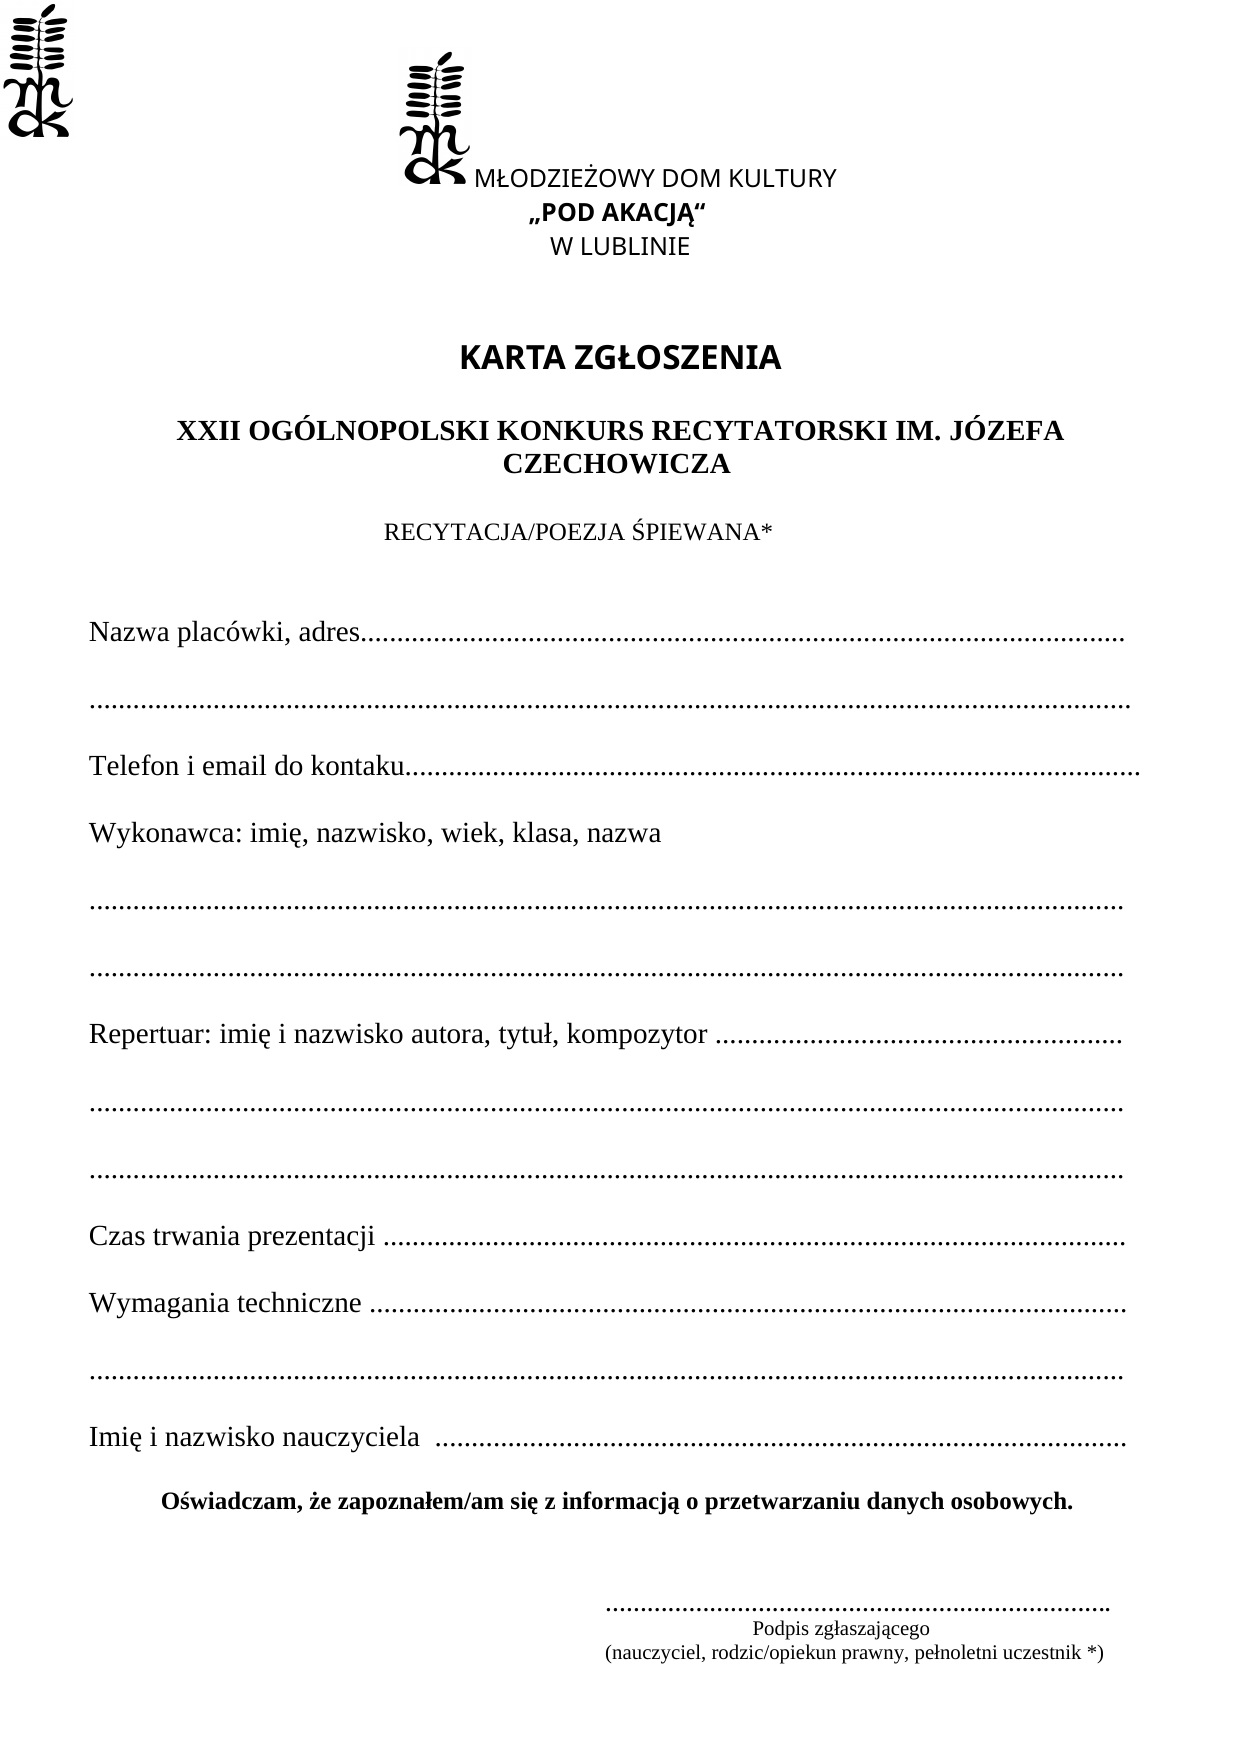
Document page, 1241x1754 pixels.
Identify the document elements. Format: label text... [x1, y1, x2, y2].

text ………………………………………………………………. [605, 1592, 1152, 1616]
text .............................................................................................................................................. [89, 949, 1152, 983]
subtitle Nazwa placówki, adres......................................................................................................... [89, 614, 1152, 648]
text ............................................................................................................................................... [89, 681, 1152, 715]
picture [396, 47, 474, 188]
text Czas trwania prezentacji ...................................................................................................... [89, 1218, 1152, 1251]
picture [0, 0, 77, 141]
text .............................................................................................................................................. [89, 1352, 1152, 1386]
subtitle Imię i nazwisko nauczyciela ............................................................................................... [89, 1419, 1152, 1453]
text (nauczyciel, rodzic/opiekun prawny, pełnoletni uczestnik *) [605, 1640, 1152, 1664]
text .............................................................................................................................................. [89, 1151, 1152, 1184]
subtitle Wymagania techniczne ........................................................................................................ [89, 1285, 1152, 1318]
text Wykonawca: imię, nazwisko, wiek, klasa, nazwa .............................................................................................................................................. [89, 815, 1152, 916]
subtitle Repertuar: imię i nazwisko autora, tytuł, kompozytor ........................................................ [89, 1017, 1152, 1050]
text Telefon i email do kontaku..................................................................................................... [89, 748, 1152, 782]
text Oświadczam, że zapoznałem/am się z informacją o przetwarzaniu danych osobowych. [89, 1486, 1152, 1515]
subtitle XXII OGÓLNOPOLSKI KONKURS RECYTATORSKI IM. JÓZEFA CZECHOWICZA [89, 379, 1152, 480]
text RECYTACJA/POEZJA ŚPIEWANA* [89, 513, 1152, 547]
text .............................................................................................................................................. [89, 1084, 1152, 1117]
title KARTA ZGŁOSZENIA [89, 334, 1152, 379]
text Podpis zgłaszającego [679, 1616, 1152, 1640]
